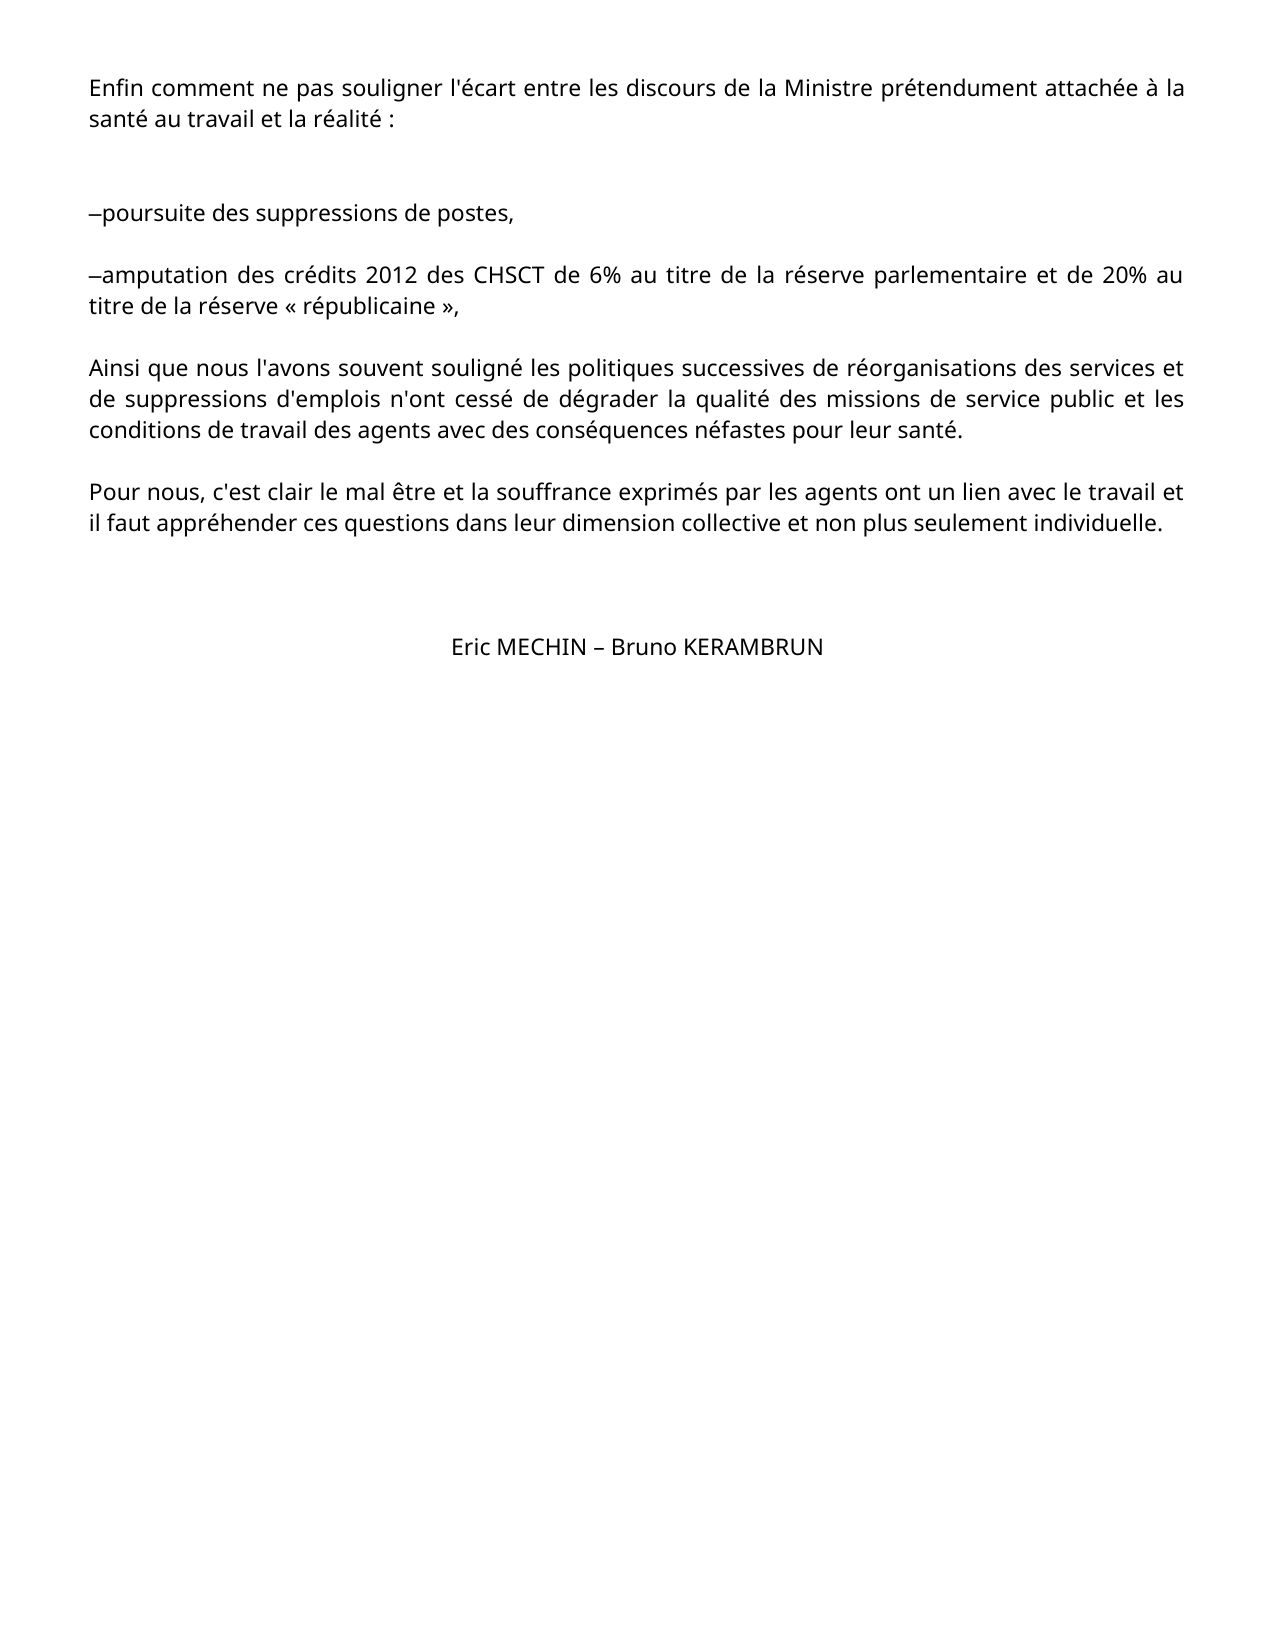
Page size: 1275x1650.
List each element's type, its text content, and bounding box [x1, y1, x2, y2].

text Ainsi que nous l'avons souvent souligné les politiques successives de réorganisations des services et de suppressions d'emplois n'ont cessé de dégrader la qualité des missions de service public et les conditions de travail des agents avec des conséquences néfastes pour leur santé. [89, 352, 1186, 445]
text Enfin comment ne pas souligner l'écart entre les discours de la Ministre prétendument attachée à la santé au travail et la réalité : [89, 72, 1186, 134]
list amputation des crédits 2012 des CHSCT de 6% au titre de la réserve parlementaire et de 20% au titre de la réserve « républicaine », [89, 259, 1186, 321]
text Eric MECHIN – Bruno KERAMBRUN [89, 631, 1186, 662]
list poursuite des suppressions de postes, [89, 197, 1186, 228]
text Pour nous, c'est clair le mal être et la souffrance exprimés par les agents ont un lien avec le travail et il faut appréhender ces questions dans leur dimension collective et non plus seulement individuelle. [89, 476, 1186, 538]
